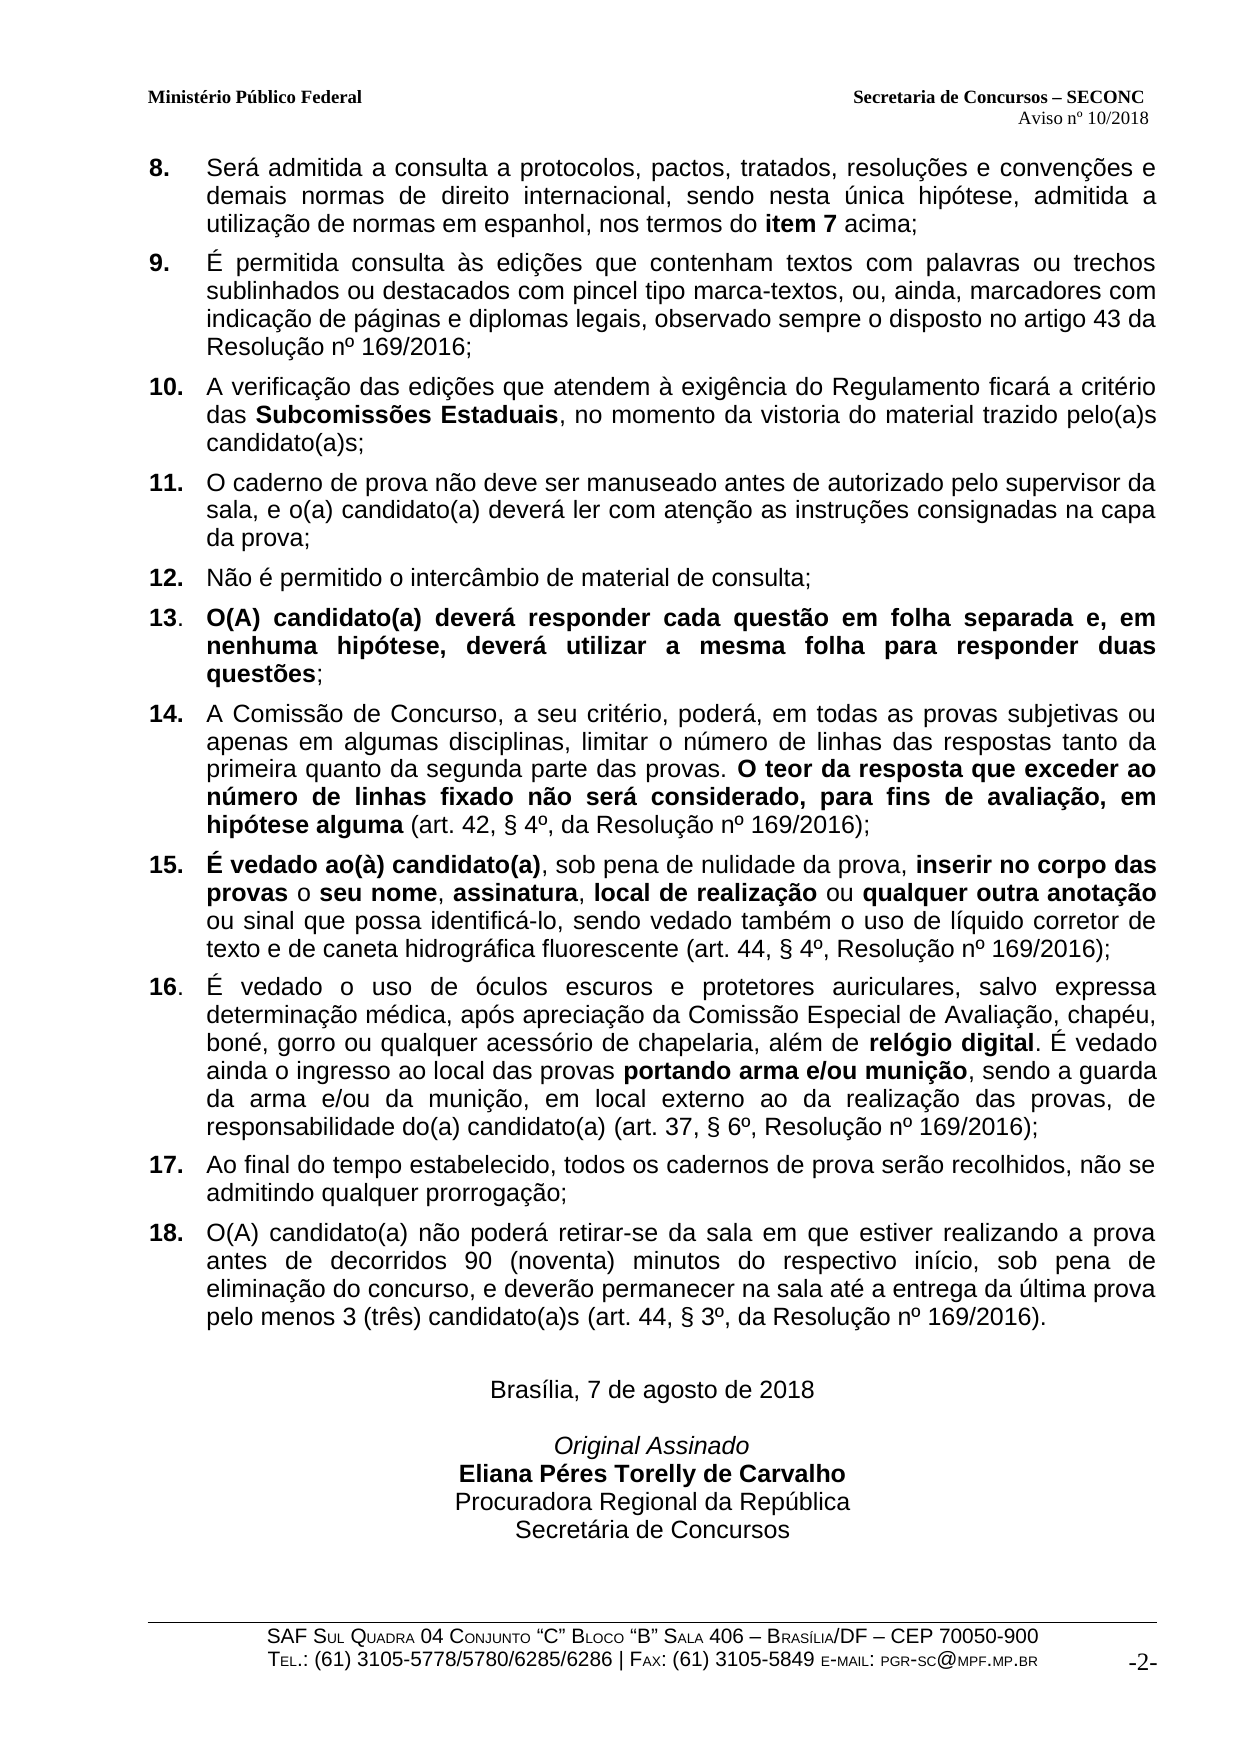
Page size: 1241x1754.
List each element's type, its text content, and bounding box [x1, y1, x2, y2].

text Original Assinado [148, 1432, 1157, 1460]
text 8. Será admitida a consulta a protocolos, pactos, tratados, resoluções e convenções e demais normas de direito internacional, sendo nesta única hipótese, admitida a utilização de normas em espanhol, nos termos do item 7 acima; [149, 153, 1157, 237]
text 16. É vedado o uso de óculos escuros e protetores auriculares, salvo expressa determinação médica, após apreciação da Comissão Especial de Avaliação, chapéu, boné, gorro ou qualquer acessório de chapelaria, além de relógio digital. É vedado ainda o ingresso ao local das provas portando arma e/ou munição, sendo a guarda da arma e/ou da munição, em local externo ao da realização das provas, de responsabilidade do(a) candidato(a) (art. 37, § 6º, Resolução nº 169/2016); [149, 973, 1157, 1141]
text Eliana Péres Torelly de Carvalho [148, 1460, 1157, 1488]
text Procuradora Regional da República [148, 1488, 1157, 1516]
text 10. A verificação das edições que atendem à exigência do Regulamento ficará a critério das Subcomissões Estaduais, no momento da vistoria do material trazido pelo(a)s candidato(a)s; [149, 373, 1157, 456]
text 18. O(A) candidato(a) não poderá retirar-se da sala em que estiver realizando a prova antes de decorridos 90 (noventa) minutos do respectivo início, sob pena de eliminação do concurso, e deverão permanecer na sala até a entrega da última prova pelo menos 3 (três) candidato(a)s (art. 44, § 3º, da Resolução nº 169/2016). [149, 1219, 1157, 1331]
text 17. Ao final do tempo estabelecido, todos os cadernos de prova serão recolhidos, não se admitindo qualquer prorrogação; [149, 1151, 1157, 1207]
text 13. O(A) candidato(a) deverá responder cada questão em folha separada e, em nenhuma hipótese, deverá utilizar a mesma folha para responder duas questões; [149, 604, 1157, 687]
text 15. É vedado ao(à) candidato(a), sob pena de nulidade da prova, inserir no corpo das provas o seu nome, assinatura, local de realização ou qualquer outra anotação ou sinal que possa identificá-lo, sendo vedado também o uso de líquido corretor de texto e de caneta hidrográfica fluorescente (art. 44, § 4º, Resolução nº 169/2016); [149, 851, 1157, 962]
text 12. Não é permitido o intercâmbio de material de consulta; [149, 564, 1157, 592]
text 14. A Comissão de Concurso, a seu critério, poderá, em todas as provas subjetivas ou apenas em algumas disciplinas, limitar o número de linhas das respostas tanto da primeira quanto da segunda parte das provas. O teor da resposta que exceder ao número de linhas fixado não será considerado, para fins de avaliação, em hipótese alguma (art. 42, § 4º, da Resolução nº 169/2016); [149, 699, 1157, 839]
text 11. O caderno de prova não deve ser manuseado antes de autorizado pelo supervisor da sala, e o(a) candidato(a) deverá ler com atenção as instruções consignadas na capa da prova; [149, 468, 1157, 552]
text 9. É permitida consulta às edições que contenham textos com palavras ou trechos sublinhados ou destacados com pincel tipo marca-textos, ou, ainda, marcadores com indicação de páginas e diplomas legais, observado sempre o disposto no artigo 43 da Resolução nº 169/2016; [149, 249, 1157, 361]
text Secretária de Concursos [148, 1516, 1157, 1544]
text Brasília, 7 de agosto de 2018 [148, 1376, 1157, 1404]
